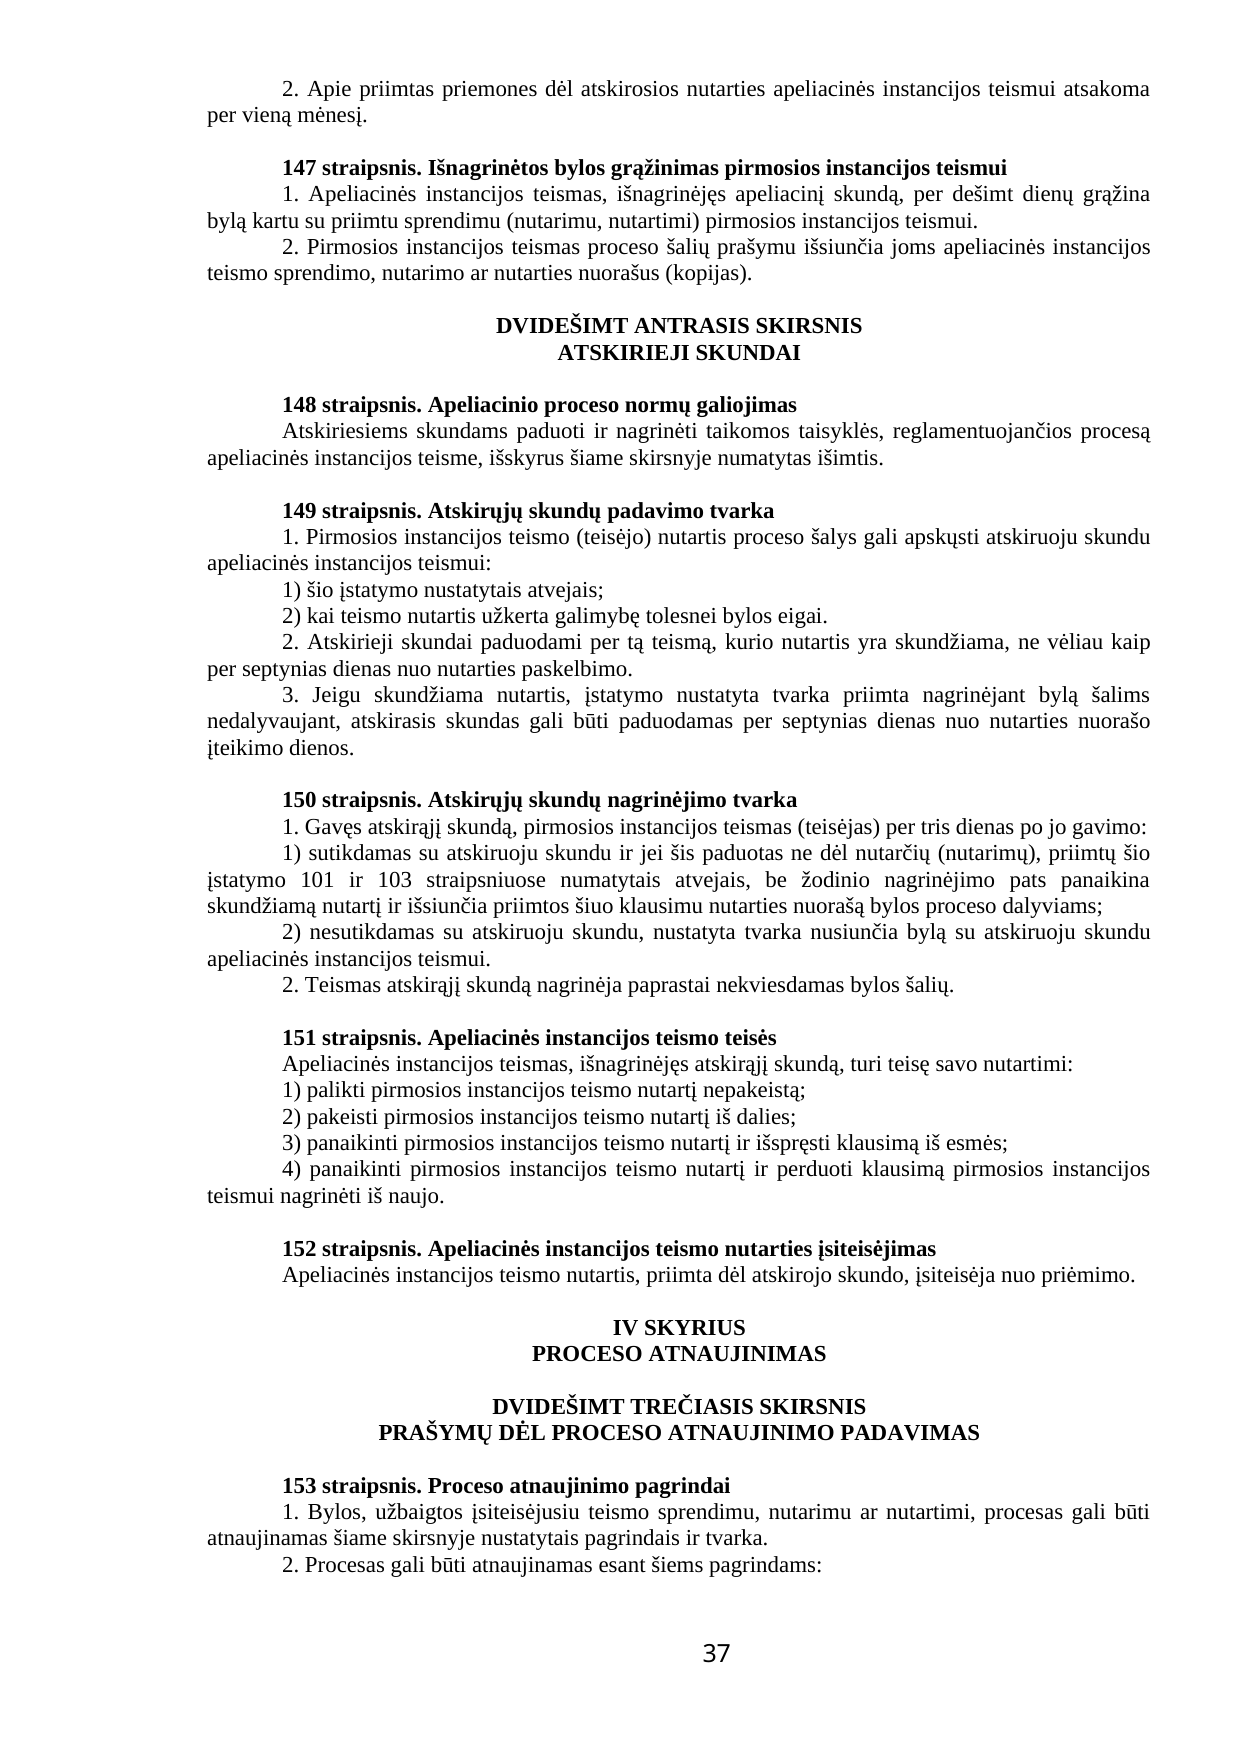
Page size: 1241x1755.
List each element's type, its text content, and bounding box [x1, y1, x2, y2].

text 152 straipsnis. Apeliacinės instancijos teismo nutarties įsiteisėjimas [207, 1234, 1152, 1261]
text 4) panaikinti pirmosios instancijos teismo nutartį ir perduoti klausimą pirmosios instancijos teismui nagrinėti iš naujo. [207, 1156, 1152, 1208]
text 3. Jeigu skundžiama nutartis, įstatymo nustatyta tvarka priimta nagrinėjant bylą šalims nedalyvaujant, atskirasis skundas gali būti paduodamas per septynias dienas nuo nutarties nuorašo įteikimo dienos. [207, 681, 1152, 760]
text DVIDEŠIMT ANTRASIS SKIRSNIS [207, 312, 1152, 338]
text 1) šio įstatymo nustatytais atvejais; [207, 576, 1152, 602]
text 151 straipsnis. Apeliacinės instancijos teismo teisės [207, 1024, 1152, 1050]
text IV SKYRIUS [207, 1314, 1152, 1340]
text ATSKIRIEJI SKUNDAI [207, 338, 1152, 365]
text 147 straipsnis. Išnagrinėtos bylos grąžinimas pirmosios instancijos teismui [207, 154, 1152, 180]
text 1) sutikdamas su atskiruoju skundu ir jei šis paduotas ne dėl nutarčių (nutarimų), priimtų šio įstatymo 101 ir 103 straipsniuose numatytais atvejais, be žodinio nagrinėjimo pats panaikina skundžiamą nutartį ir išsiunčia priimtos šiuo klausimu nutarties nuorašą bylos proceso dalyviams; [207, 839, 1152, 918]
text Apeliacinės instancijos teismo nutartis, priimta dėl atskirojo skundo, įsiteisėja nuo priėmimo. [207, 1261, 1152, 1287]
text 2) kai teismo nutartis užkerta galimybę tolesnei bylos eigai. [207, 602, 1152, 628]
text 2. Teismas atskirąjį skundą nagrinėja paprastai nekviesdamas bylos šalių. [207, 971, 1152, 997]
text DVIDEŠIMT TREČIASIS SKIRSNIS [207, 1393, 1152, 1419]
text 2. Procesas gali būti atnaujinamas esant šiems pagrindams: [207, 1551, 1152, 1577]
text PRAŠYMŲ DĖL PROCESO ATNAUJINIMO PADAVIMAS [207, 1419, 1152, 1445]
text Atskiriesiems skundams paduoti ir nagrinėti taikomos taisyklės, reglamentuojančios procesą apeliacinės instancijos teisme, išskyrus šiame skirsnyje numatytas išimtis. [207, 418, 1152, 470]
text 2. Apie priimtas priemones dėl atskirosios nutarties apeliacinės instancijos teismui atsakoma per vieną mėnesį. [207, 75, 1152, 128]
text 1) palikti pirmosios instancijos teismo nutartį nepakeistą; [207, 1076, 1152, 1103]
text 149 straipsnis. Atskirųjų skundų padavimo tvarka [207, 497, 1152, 523]
text 2. Pirmosios instancijos teismas proceso šalių prašymu išsiunčia joms apeliacinės instancijos teismo sprendimo, nutarimo ar nutarties nuorašus (kopijas). [207, 233, 1152, 286]
text 153 straipsnis. Proceso atnaujinimo pagrindai [207, 1472, 1152, 1498]
text 1. Pirmosios instancijos teismo (teisėjo) nutartis proceso šalys gali apskųsti atskiruoju skundu apeliacinės instancijos teismui: [207, 523, 1152, 576]
text 2. Atskirieji skundai paduodami per tą teismą, kurio nutartis yra skundžiama, ne vėliau kaip per septynias dienas nuo nutarties paskelbimo. [207, 628, 1152, 681]
text 1. Bylos, užbaigtos įsiteisėjusiu teismo sprendimu, nutarimu ar nutartimi, procesas gali būti atnaujinamas šiame skirsnyje nustatytais pagrindais ir tvarka. [207, 1498, 1152, 1551]
text 1. Apeliacinės instancijos teismas, išnagrinėjęs apeliacinį skundą, per dešimt dienų grąžina bylą kartu su priimtu sprendimu (nutarimu, nutartimi) pirmosios instancijos teismui. [207, 180, 1152, 233]
text Apeliacinės instancijos teismas, išnagrinėjęs atskirąjį skundą, turi teisę savo nutartimi: [207, 1050, 1152, 1076]
text 3) panaikinti pirmosios instancijos teismo nutartį ir išspręsti klausimą iš esmės; [207, 1129, 1152, 1156]
text 2) nesutikdamas su atskiruoju skundu, nustatyta tvarka nusiunčia bylą su atskiruoju skundu apeliacinės instancijos teismui. [207, 918, 1152, 971]
text 150 straipsnis. Atskirųjų skundų nagrinėjimo tvarka [207, 787, 1152, 813]
text PROCESO ATNAUJINIMAS [207, 1340, 1152, 1366]
text 1. Gavęs atskirąjį skundą, pirmosios instancijos teismas (teisėjas) per tris dienas po jo gavimo: [207, 813, 1152, 839]
text 148 straipsnis. Apeliacinio proceso normų galiojimas [207, 391, 1152, 418]
text 2) pakeisti pirmosios instancijos teismo nutartį iš dalies; [207, 1103, 1152, 1129]
